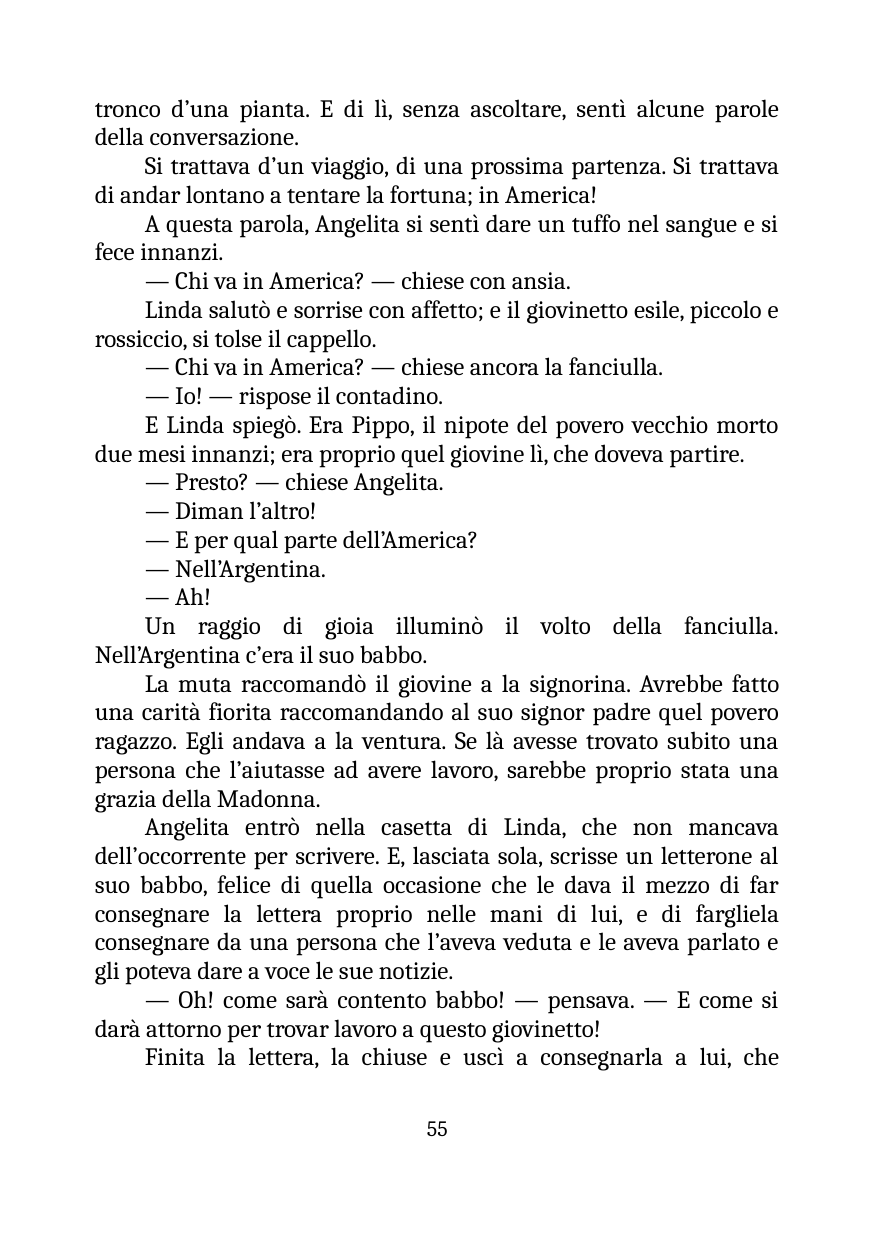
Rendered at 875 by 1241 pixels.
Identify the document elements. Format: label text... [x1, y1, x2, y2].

text — Nell’Argentina. [94, 554, 779, 583]
text — Presto? — chiese Angelita. [94, 468, 779, 497]
text — Chi va in America? — chiese ancora la fanciulla. [94, 353, 779, 382]
text Angelita entrò nella casetta di Linda, che non mancava dell’occorrente per scrivere. E, lasciata sola, scrisse un letterone al suo babbo, felice di quella occasione che le dava il mezzo di far consegnare la lettera proprio nelle mani di lui, e di fargliela consegnare da una persona che l’aveva veduta e le aveva parlato e gli poteva dare a voce le sue notizie. [94, 813, 779, 986]
text — Oh! come sarà contento babbo! — pensava. — E come si darà attorno per trovar lavoro a questo giovinetto! [94, 986, 779, 1043]
text — E per qual parte dell’America? [94, 526, 779, 554]
text Linda salutò e sorrise con affetto; e il giovinetto esile, piccolo e rossiccio, si tolse il cappello. [94, 296, 779, 353]
text Si trattava d’un viaggio, di una prossima partenza. Si trattava di andar lontano a tentare la fortuna; in America! [94, 152, 779, 209]
text La muta raccomandò il giovine a la signorina. Avrebbe fatto una carità fiorita raccomandando al suo signor padre quel povero ragazzo. Egli andava a la ventura. Se là avesse trovato subito una persona che l’aiutasse ad avere lavoro, sarebbe proprio stata una grazia della Madonna. [94, 669, 779, 813]
text Un raggio di gioia illuminò il volto della fanciulla. Nell’Argentina c’era il suo babbo. [94, 612, 779, 669]
text Finita la lettera, la chiuse e uscì a consegnarla a lui, che [94, 1043, 779, 1072]
text E Linda spiegò. Era Pippo, il nipote del povero vecchio morto due mesi innanzi; era proprio quel giovine lì, che doveva partire. [94, 411, 779, 468]
text A questa parola, Angelita si sentì dare un tuffo nel sangue e si fece innanzi. [94, 209, 779, 267]
text — Chi va in America? — chiese con ansia. [94, 267, 779, 296]
text — Diman l’altro! [94, 497, 779, 526]
text — Io! — rispose il contadino. [94, 382, 779, 411]
text tronco d’una pianta. E di lì, senza ascoltare, sentì alcune parole della conversazione. [94, 94, 779, 152]
text — Ah! [94, 583, 779, 612]
